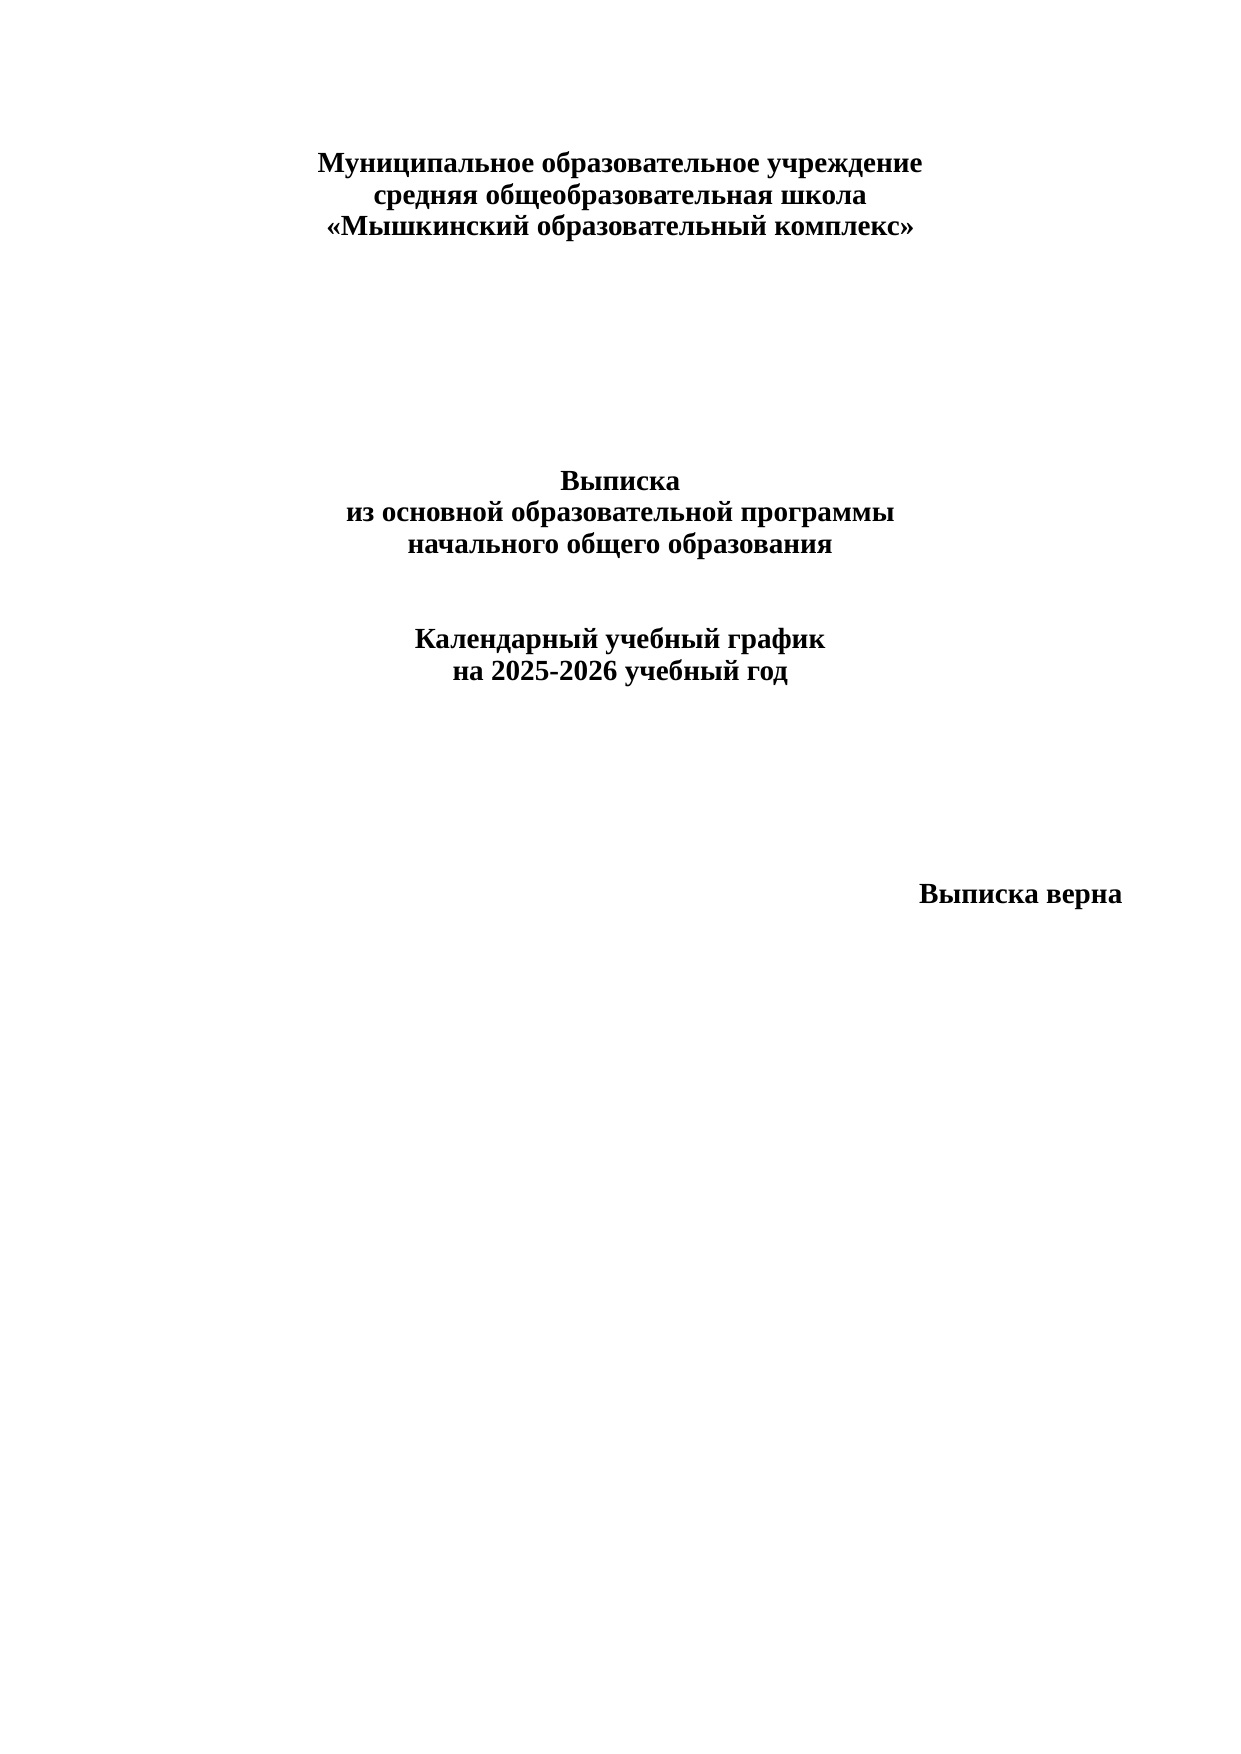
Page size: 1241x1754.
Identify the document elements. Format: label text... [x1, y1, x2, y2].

text Муниципальное образовательное учреждение [118, 147, 1122, 179]
text Выписка [118, 464, 1122, 496]
text Выписка верна [118, 878, 1122, 909]
text «Мышкинский образовательный комплекс» [118, 210, 1122, 242]
text на 2025-2026 учебный год [118, 655, 1122, 687]
text начального общего образования [118, 528, 1122, 560]
text из основной образовательной программы [118, 496, 1122, 528]
text средняя общеобразовательная школа [118, 179, 1122, 210]
text Календарный учебный график [118, 623, 1122, 655]
